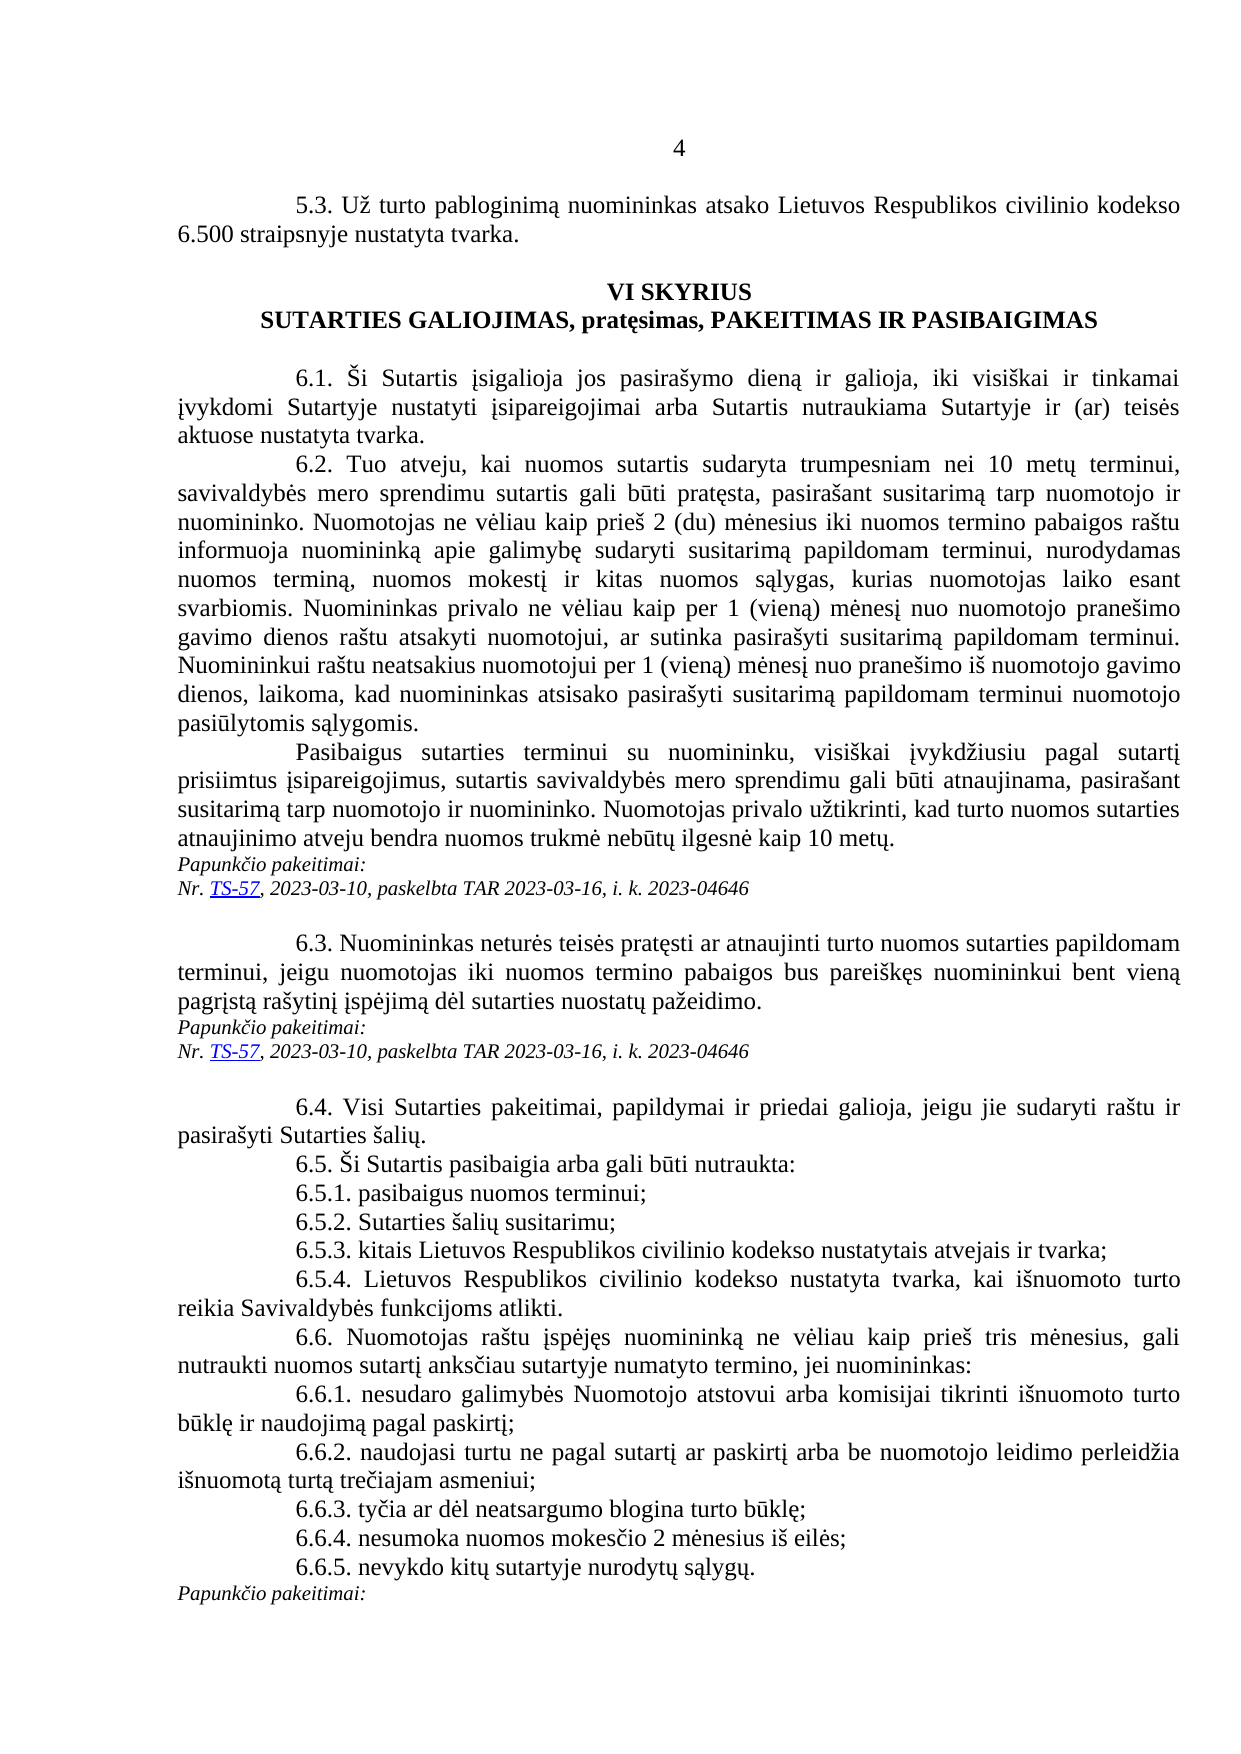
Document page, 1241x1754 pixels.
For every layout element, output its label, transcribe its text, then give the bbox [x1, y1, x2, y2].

text VI SKYRIUS [177, 277, 1181, 305]
text 6.5. Ši Sutartis pasibaigia arba gali būti nutraukta: [177, 1149, 1181, 1178]
text Pasibaigus sutarties terminui su nuomininku, visiškai įvykdžiusiu pagal sutartį prisiimtus įsipareigojimus, sutartis savivaldybės mero sprendimu gali būti atnaujinama, pasirašant susitarimą tarp nuomotojo ir nuomininko. Nuomotojas privalo užtikrinti, kad turto nuomos sutarties atnaujinimo atveju bendra nuomos trukmė nebūtų ilgesnė kaip 10 metų. [177, 737, 1181, 852]
text Papunkčio pakeitimai: [177, 852, 1181, 876]
text 6.1. Ši Sutartis įsigalioja jos pasirašymo dieną ir galioja, iki visiškai ir tinkamai įvykdomi Sutartyje nustatyti įsipareigojimai arba Sutartis nutraukiama Sutartyje ir (ar) teisės aktuose nustatyta tvarka. [177, 363, 1181, 449]
text 6.6.1. nesudaro galimybės Nuomotojo atstovui arba komisijai tikrinti išnuomoto turto būklę ir naudojimą pagal paskirtį; [177, 1379, 1181, 1437]
text Papunkčio pakeitimai: [177, 1580, 1181, 1604]
text 5.3. Už turto pabloginimą nuomininkas atsako Lietuvos Respublikos civilinio kodekso 6.500 straipsnyje nustatyta tvarka. [177, 190, 1181, 248]
text 6.6.3. tyčia ar dėl neatsargumo blogina turto būklę; [177, 1494, 1181, 1523]
text 6.5.3. kitais Lietuvos Respublikos civilinio kodekso nustatytais atvejais ir tvarka; [277, 1235, 1181, 1264]
text Nr. TS-57, 2023-03-10, paskelbta TAR 2023-03-16, i. k. 2023-04646 [177, 876, 1181, 900]
text 6.3. Nuomininkas neturės teisės pratęsti ar atnaujinti turto nuomos sutarties papildomam terminui, jeigu nuomotojas iki nuomos termino pabaigos bus pareiškęs nuomininkui bent vieną pagrįstą rašytinį įspėjimą dėl sutarties nuostatų pažeidimo. [177, 928, 1181, 1015]
text 6.5.1. pasibaigus nuomos terminui; [277, 1178, 1181, 1207]
text 6.6.2. naudojasi turtu ne pagal sutartį ar paskirtį arba be nuomotojo leidimo perleidžia išnuomotą turtą trečiajam asmeniui; [177, 1437, 1181, 1494]
text 6.6. Nuomotojas raštu įspėjęs nuomininką ne vėliau kaip prieš tris mėnesius, gali nutraukti nuomos sutartį anksčiau sutartyje numatyto termino, jei nuomininkas: [177, 1322, 1181, 1379]
text Nr. TS-57, 2023-03-10, paskelbta TAR 2023-03-16, i. k. 2023-04646 [177, 1039, 1181, 1063]
text 6.2. Tuo atveju, kai nuomos sutartis sudaryta trumpesniam nei 10 metų terminui, savivaldybės mero sprendimu sutartis gali būti pratęsta, pasirašant susitarimą tarp nuomotojo ir nuomininko. Nuomotojas ne vėliau kaip prieš 2 (du) mėnesius iki nuomos termino pabaigos raštu informuoja nuomininką apie galimybę sudaryti susitarimą papildomam terminui, nurodydamas nuomos terminą, nuomos mokestį ir kitas nuomos sąlygas, kurias nuomotojas laiko esant svarbiomis. Nuomininkas privalo ne vėliau kaip per 1 (vieną) mėnesį nuo nuomotojo pranešimo gavimo dienos raštu atsakyti nuomotojui, ar sutinka pasirašyti susitarimą papildomam terminui. Nuomininkui raštu neatsakius nuomotojui per 1 (vieną) mėnesį nuo pranešimo iš nuomotojo gavimo dienos, laikoma, kad nuomininkas atsisako pasirašyti susitarimą papildomam terminui nuomotojo pasiūlytomis sąlygomis. [177, 449, 1181, 737]
text Papunkčio pakeitimai: [177, 1015, 1181, 1039]
text 6.5.4. Lietuvos Respublikos civilinio kodekso nustatyta tvarka, kai išnuomoto turto reikia Savivaldybės funkcijoms atlikti. [177, 1264, 1181, 1322]
text 6.5.2. Sutarties šalių susitarimu; [277, 1207, 1181, 1235]
text 6.6.4. nesumoka nuomos mokesčio 2 mėnesius iš eilės; [177, 1523, 1181, 1552]
text 6.4. Visi Sutarties pakeitimai, papildymai ir priedai galioja, jeigu jie sudaryti raštu ir pasirašyti Sutarties šalių. [177, 1092, 1181, 1149]
text 6.6.5. nevykdo kitų sutartyje nurodytų sąlygų. [177, 1552, 1181, 1580]
text SUTARTIES GALIOJIMAS, pratęsimas, PAKEITIMAS IR PASIBAIGIMAS [177, 305, 1181, 334]
